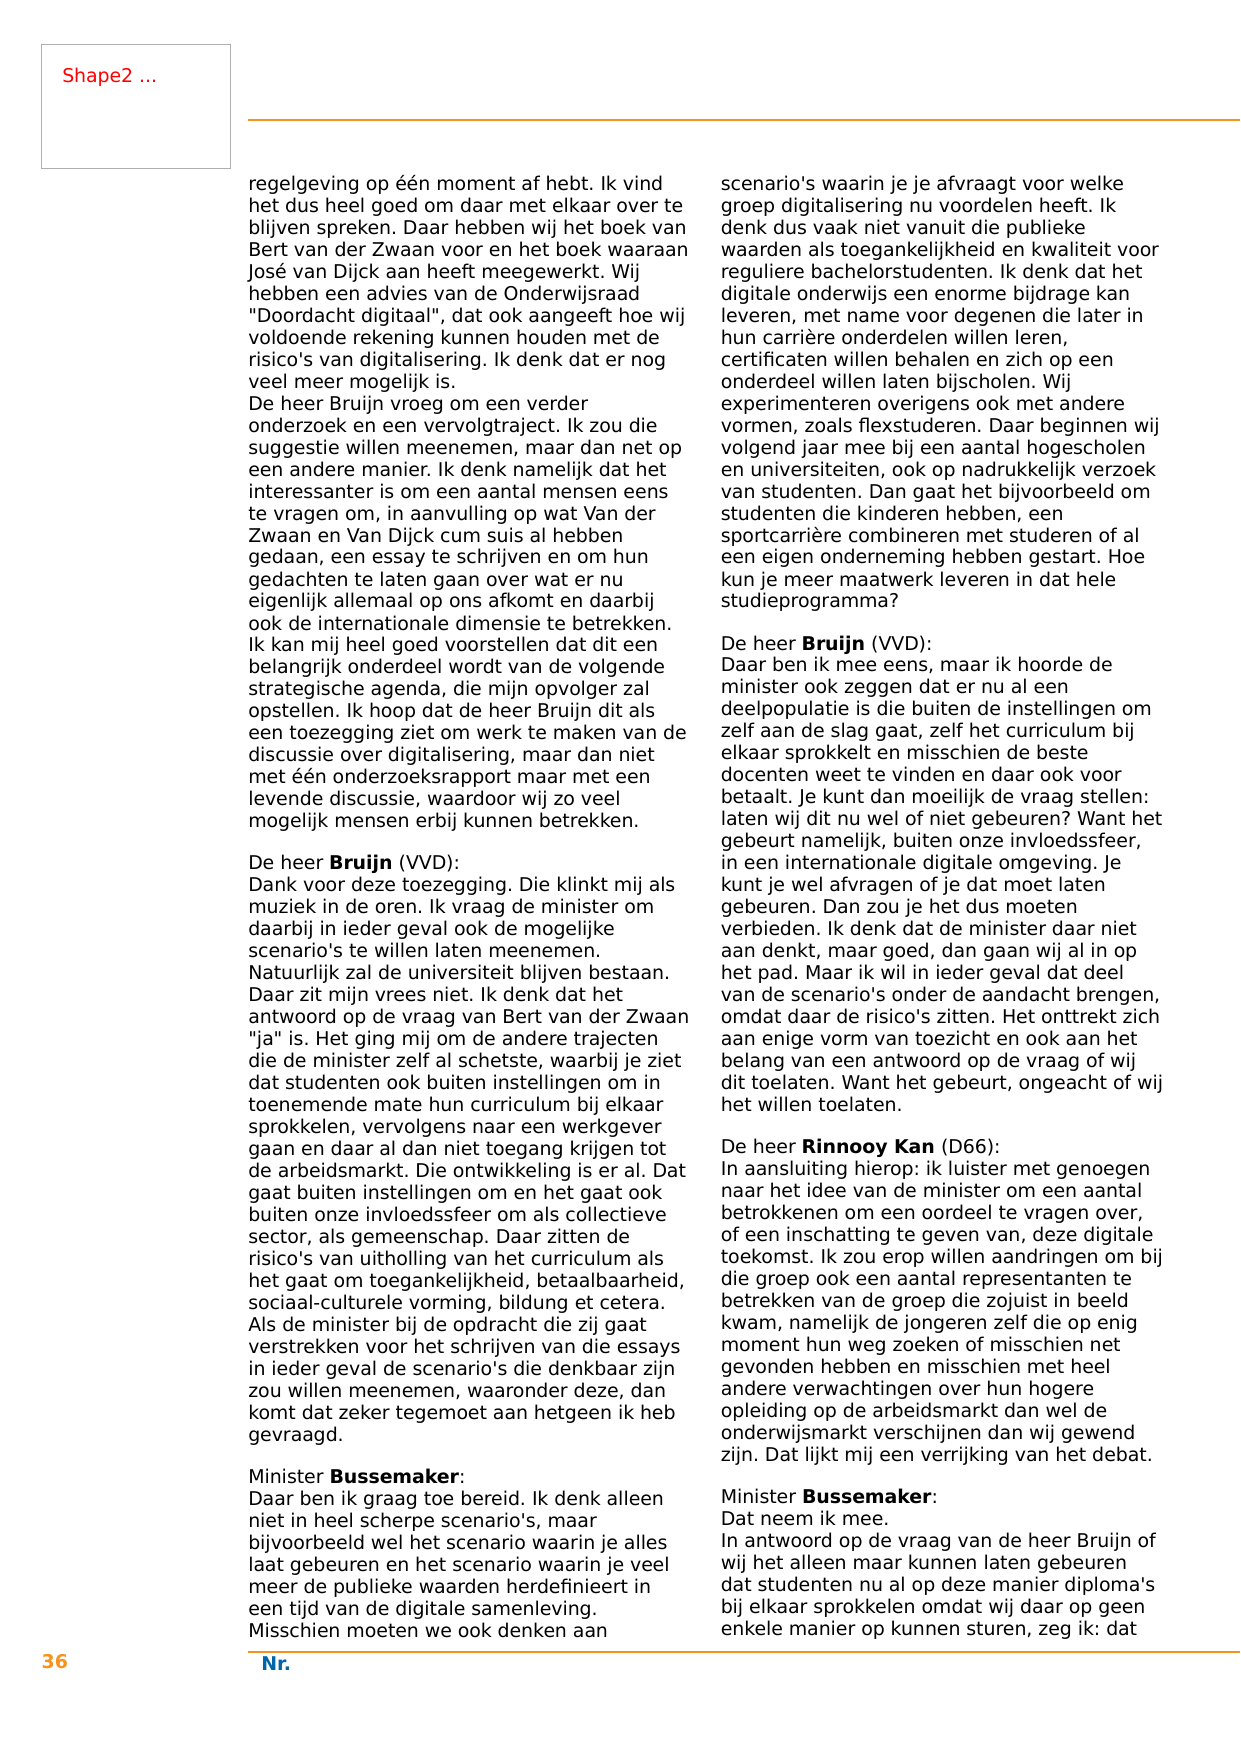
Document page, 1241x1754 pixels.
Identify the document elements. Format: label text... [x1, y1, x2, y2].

text Daar ben ik mee eens, maar ik hoorde de minister ook zeggen dat er nu al een deelpopulatie is die buiten de instellingen om zelf aan de slag gaat, zelf het curriculum bij elkaar sprokkelt en misschien de beste docenten weet te vinden en daar ook voor betaalt. Je kunt dan moeilijk de vraag stellen: laten wij dit nu wel of niet gebeuren? Want het gebeurt namelijk, buiten onze invloedssfeer, in een internationale digitale omgeving. Je kunt je wel afvragen of je dat moet laten gebeuren. Dan zou je het dus moeten verbieden. Ik denk dat de minister daar niet aan denkt, maar goed, dan gaan wij al in op het pad. Maar ik wil in ieder geval dat deel van de scenario's onder de aandacht brengen, omdat daar de risico's zitten. Het onttrekt zich aan enige vorm van toezicht en ook aan het belang van een antwoord op de vraag of wij dit toelaten. Want het gebeurt, ongeacht of wij het willen toelaten. [721, 654, 1163, 1116]
text Dank voor deze toezegging. Die klinkt mij als muziek in de oren. Ik vraag de minister om daarbij in ieder geval ook de mogelijke scenario's te willen laten meenemen. Natuurlijk zal de universiteit blijven bestaan. Daar zit mijn vrees niet. Ik denk dat het antwoord op de vraag van Bert van der Zwaan "ja" is. Het ging mij om de andere trajecten die de minister zelf al schetste, waarbij je ziet dat studenten ook buiten instellingen om in toenemende mate hun curriculum bij elkaar sprokkelen, vervolgens naar een werkgever gaan en daar al dan niet toegang krijgen tot de arbeidsmarkt. Die ontwikkeling is er al. Dat gaat buiten instellingen om en het gaat ook buiten onze invloedssfeer om als collectieve sector, als gemeenschap. Daar zitten de risico's van uitholling van het curriculum als het gaat om toegankelijkheid, betaalbaarheid, sociaal-culturele vorming, bildung et cetera. Als de minister bij de opdracht die zij gaat verstrekken voor het schrijven van die essays in ieder geval de scenario's die denkbaar zijn zou willen meenemen, waaronder deze, dan komt dat zeker tegemoet aan hetgeen ik heb gevraagd. [248, 874, 691, 1446]
text scenario's waarin je je afvraagt voor welke groep digitalisering nu voordelen heeft. Ik denk dus vaak niet vanuit die publieke waarden als toegankelijkheid en kwaliteit voor reguliere bachelorstudenten. Ik denk dat het digitale onderwijs een enorme bijdrage kan leveren, met name voor degenen die later in hun carrière onderdelen willen leren, certificaten willen behalen en zich op een onderdeel willen laten bijscholen. Wij experimenteren overigens ook met andere vormen, zoals flexstuderen. Daar beginnen wij volgend jaar mee bij een aantal hogescholen en universiteiten, ook op nadrukkelijk verzoek van studenten. Dan gaat het bijvoorbeeld om studenten die kinderen hebben, een sportcarrière combineren met studeren of al een eigen onderneming hebben gestart. Hoe kun je meer maatwerk leveren in dat hele studieprogramma? [721, 173, 1163, 612]
text De heer Bruijn (VVD): [248, 852, 691, 874]
text De heer Bruijn (VVD): [721, 632, 1163, 654]
text regelgeving op één moment af hebt. Ik vind het dus heel goed om daar met elkaar over te blijven spreken. Daar hebben wij het boek van Bert van der Zwaan voor en het boek waaraan José van Dijck aan heeft meegewerkt. Wij hebben een advies van de Onderwijsraad "Doordacht digitaal", dat ook aangeeft hoe wij voldoende rekening kunnen houden met de risico's van digitalisering. Ik denk dat er nog veel meer mogelijk is. [248, 173, 691, 393]
text In aansluiting hierop: ik luister met genoegen naar het idee van de minister om een aantal betrokkenen om een oordeel te vragen over, of een inschatting te geven van, deze digitale toekomst. Ik zou erop willen aandringen om bij die groep ook een aantal representanten te betrekken van de groep die zojuist in beeld kwam, namelijk de jongeren zelf die op enig moment hun weg zoeken of misschien net gevonden hebben en misschien met heel andere verwachtingen over hun hogere opleiding op de arbeidsmarkt dan wel de onderwijsmarkt verschijnen dan wij gewend zijn. Dat lijkt mij een verrijking van het debat. [721, 1158, 1163, 1466]
text In antwoord op de vraag van de heer Bruijn of wij het alleen maar kunnen laten gebeuren dat studenten nu al op deze manier diploma's bij elkaar sprokkelen omdat wij daar op geen enkele manier op kunnen sturen, zeg ik: dat [721, 1529, 1163, 1639]
text Daar ben ik graag toe bereid. Ik denk alleen niet in heel scherpe scenario's, maar bijvoorbeeld wel het scenario waarin je alles laat gebeuren en het scenario waarin je veel meer de publieke waarden herdefinieert in een tijd van de digitale samenleving. Misschien moeten we ook denken aan [248, 1488, 691, 1641]
text De heer Bruijn vroeg om een verder onderzoek en een vervolgtraject. Ik zou die suggestie willen meenemen, maar dan net op een andere manier. Ik denk namelijk dat het interessanter is om een aantal mensen eens te vragen om, in aanvulling op wat Van der Zwaan en Van Dijck cum suis al hebben gedaan, een essay te schrijven en om hun gedachten te laten gaan over wat er nu eigenlijk allemaal op ons afkomt en daarbij ook de internationale dimensie te betrekken. Ik kan mij heel goed voorstellen dat dit een belangrijk onderdeel wordt van de volgende strategische agenda, die mijn opvolger zal opstellen. Ik hoop dat de heer Bruijn dit als een toezegging ziet om werk te maken van de discussie over digitalisering, maar dan niet met één onderzoeksrapport maar met een levende discussie, waardoor wij zo veel mogelijk mensen erbij kunnen betrekken. [248, 393, 691, 832]
text Minister Bussemaker: [248, 1466, 691, 1488]
text De heer Rinnooy Kan (D66): [721, 1136, 1163, 1158]
text Minister Bussemaker: [721, 1486, 1163, 1508]
text Dat neem ik mee. [721, 1508, 1163, 1529]
